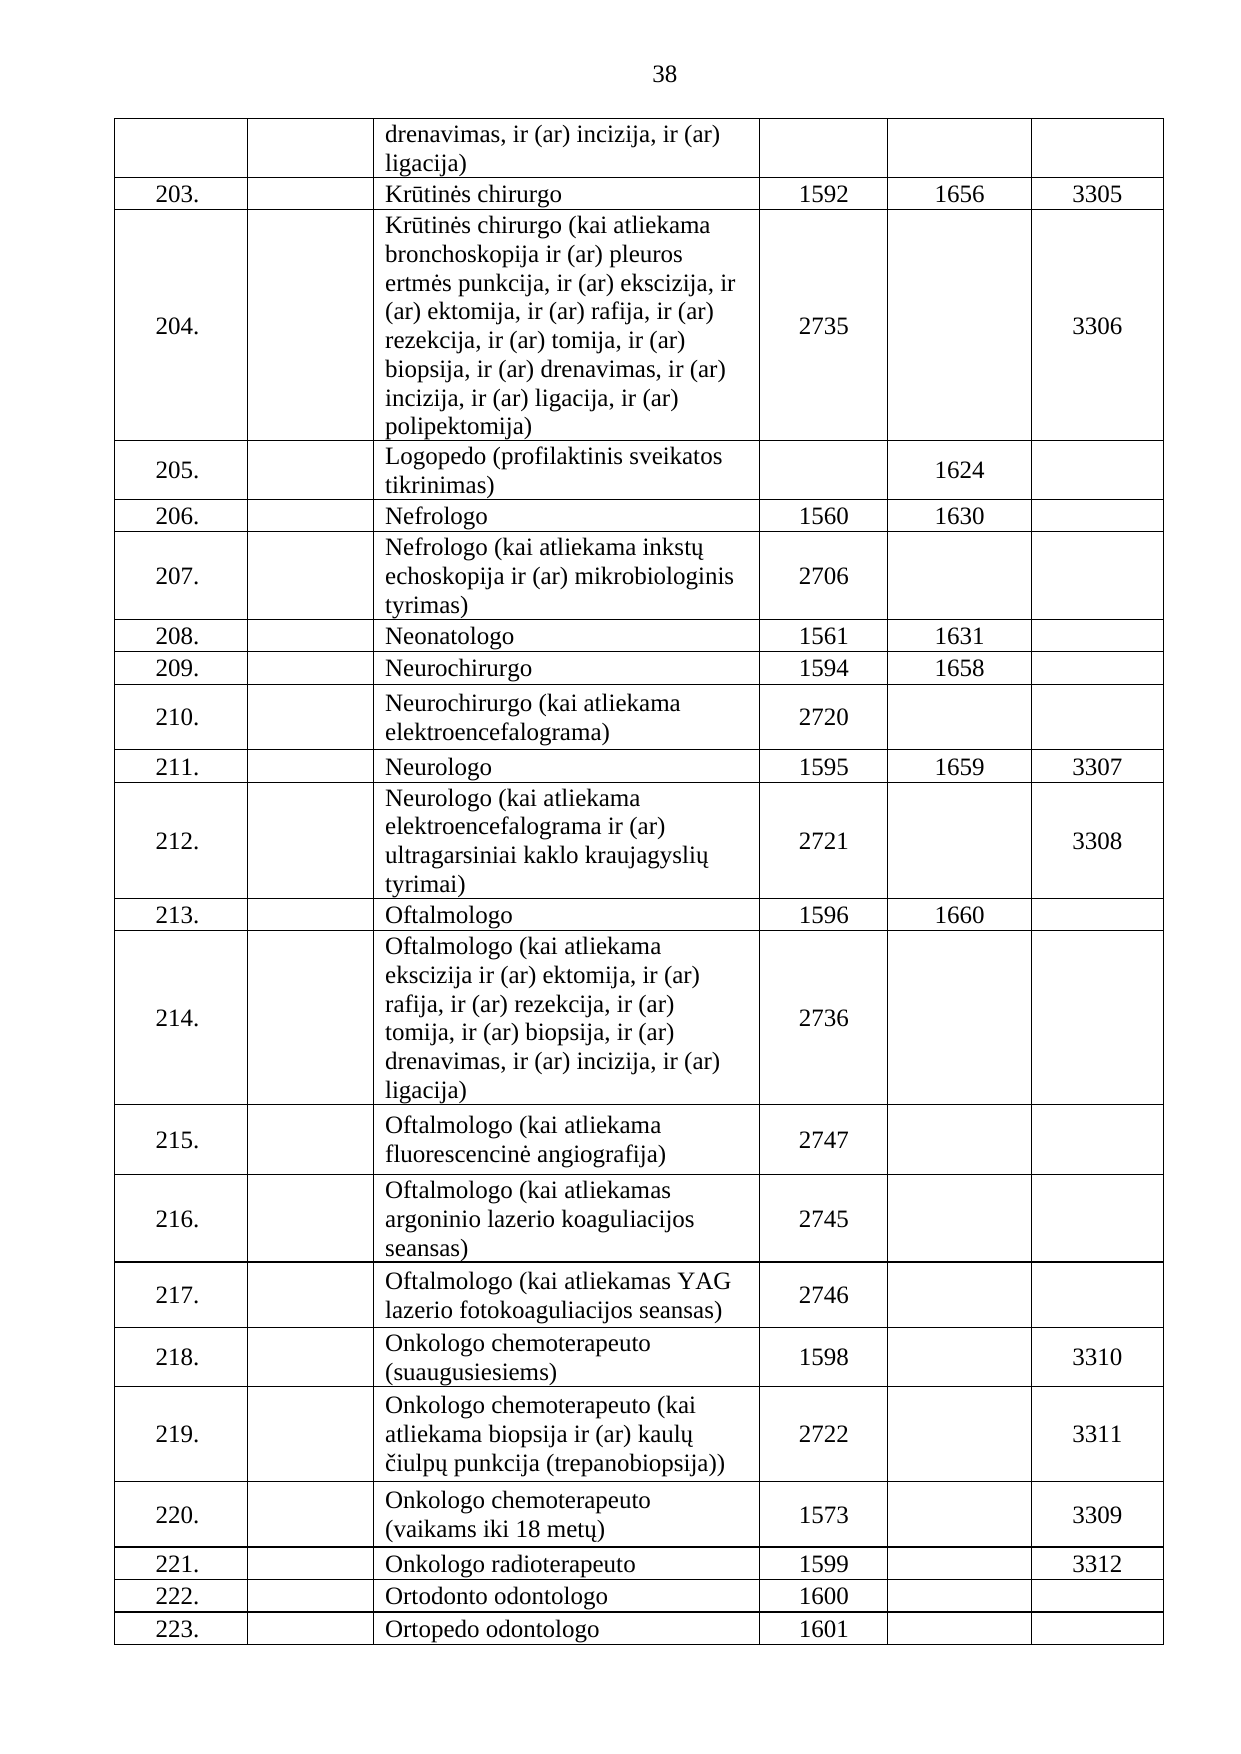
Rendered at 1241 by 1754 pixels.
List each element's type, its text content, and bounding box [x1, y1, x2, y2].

table_cell [1032, 441, 1163, 499]
table_cell Neonatologo [374, 620, 759, 651]
table_cell [1032, 1105, 1163, 1174]
table_cell 1601 [760, 1613, 887, 1644]
table_cell [1032, 1175, 1163, 1261]
table_cell 210. [115, 685, 247, 749]
table_cell [248, 532, 373, 618]
table_cell 3305 [1032, 178, 1163, 209]
table_cell [248, 441, 373, 499]
table_cell [248, 1105, 373, 1174]
table_cell 1658 [888, 652, 1031, 683]
table_cell [248, 1482, 373, 1546]
table_cell [248, 1613, 373, 1644]
table_cell Ortopedo odontologo [374, 1613, 759, 1644]
table_cell [248, 500, 373, 531]
table_cell [248, 1175, 373, 1261]
table_cell Logopedo (profilaktinis sveikatos tikrinimas) [374, 441, 759, 499]
table_cell Nefrologo [374, 500, 759, 531]
table_cell 1596 [760, 899, 887, 930]
table_cell 203. [115, 178, 247, 209]
table_cell 2720 [760, 685, 887, 749]
table_cell Neurochirurgo [374, 652, 759, 683]
table_cell 223. [115, 1613, 247, 1644]
table_cell [888, 210, 1031, 440]
table_cell [1032, 1580, 1163, 1611]
table_cell 1561 [760, 620, 887, 651]
table_cell 205. [115, 441, 247, 499]
table_cell [248, 931, 373, 1104]
table_cell 207. [115, 532, 247, 618]
table_cell Krūtinės chirurgo (kai atliekama bronchoskopija ir (ar) pleuros ertmės punkcija, ir (ar) ekscizija, ir (ar) ektomija, ir (ar) rafija, ir (ar) rezekcija, ir (ar) tomija, ir (ar) biopsija, ir (ar) drenavimas, ir (ar) incizija, ir (ar) ligacija, ir (ar) polipektomija) [374, 210, 759, 440]
table_cell [888, 1105, 1031, 1174]
table_cell [1032, 652, 1163, 683]
table_cell Onkologo chemoterapeuto (kai atliekama biopsija ir (ar) kaulų čiulpų punkcija (trepanobiopsija)) [374, 1387, 759, 1481]
table_cell [248, 899, 373, 930]
table_cell 1630 [888, 500, 1031, 531]
table_cell 1573 [760, 1482, 887, 1546]
table_cell 212. [115, 783, 247, 898]
table_cell [888, 931, 1031, 1104]
table_cell [248, 178, 373, 209]
table_cell [1032, 119, 1163, 177]
table_cell Neurologo (kai atliekama elektroencefalograma ir (ar) ultragarsiniai kaklo kraujagyslių tyrimai) [374, 783, 759, 898]
table_cell 2746 [760, 1263, 887, 1327]
table_cell Oftalmologo (kai atliekama ekscizija ir (ar) ektomija, ir (ar) rafija, ir (ar) rezekcija, ir (ar) tomija, ir (ar) biopsija, ir (ar) drenavimas, ir (ar) incizija, ir (ar) ligacija) [374, 931, 759, 1104]
table_cell [1032, 1613, 1163, 1644]
table_cell 2735 [760, 210, 887, 440]
table_cell Onkologo radioterapeuto [374, 1548, 759, 1579]
table_cell 1598 [760, 1328, 887, 1386]
table_cell 3308 [1032, 783, 1163, 898]
table_cell 3309 [1032, 1482, 1163, 1546]
table_cell 217. [115, 1263, 247, 1327]
table_cell [1032, 685, 1163, 749]
table_cell [248, 210, 373, 440]
table_cell Nefrologo (kai atliekama inkstų echoskopija ir (ar) mikrobiologinis tyrimas) [374, 532, 759, 618]
table_cell 1631 [888, 620, 1031, 651]
table_cell 3311 [1032, 1387, 1163, 1481]
table_cell 1560 [760, 500, 887, 531]
table_cell [888, 783, 1031, 898]
table_cell 1592 [760, 178, 887, 209]
table_cell 211. [115, 750, 247, 782]
table_cell 3307 [1032, 750, 1163, 782]
table_cell 215. [115, 1105, 247, 1174]
table_cell [760, 441, 887, 499]
table_cell [115, 119, 247, 177]
table_cell 222. [115, 1580, 247, 1611]
table_cell 3312 [1032, 1548, 1163, 1579]
table_cell Oftalmologo (kai atliekamas argoninio lazerio koaguliacijos seansas) [374, 1175, 759, 1261]
table_cell [248, 750, 373, 782]
table_cell [248, 652, 373, 683]
table_cell [248, 119, 373, 177]
table_cell [248, 1263, 373, 1327]
table_cell 213. [115, 899, 247, 930]
table_cell 204. [115, 210, 247, 440]
table_cell 1624 [888, 441, 1031, 499]
table_cell [888, 1175, 1031, 1261]
table_cell [248, 685, 373, 749]
table_cell [1032, 500, 1163, 531]
table_cell 1656 [888, 178, 1031, 209]
table_cell [248, 1387, 373, 1481]
table_cell [248, 1328, 373, 1386]
table_cell [888, 1328, 1031, 1386]
table_cell Neurologo [374, 750, 759, 782]
table_cell [248, 1548, 373, 1579]
table_cell [888, 119, 1031, 177]
table_cell 1595 [760, 750, 887, 782]
table_cell [888, 1263, 1031, 1327]
table_cell [1032, 1263, 1163, 1327]
table_cell 2706 [760, 532, 887, 618]
table_cell Neurochirurgo (kai atliekama elektroencefalograma) [374, 685, 759, 749]
table_cell Ortodonto odontologo [374, 1580, 759, 1611]
table_cell 2722 [760, 1387, 887, 1481]
table_cell [1032, 620, 1163, 651]
table_cell 216. [115, 1175, 247, 1261]
table_cell [1032, 931, 1163, 1104]
table_cell 1594 [760, 652, 887, 683]
table_cell [888, 532, 1031, 618]
table_cell [888, 685, 1031, 749]
table_cell 214. [115, 931, 247, 1104]
table_cell [248, 620, 373, 651]
table_cell Oftalmologo (kai atliekama fluorescencinė angiografija) [374, 1105, 759, 1174]
table_cell [888, 1482, 1031, 1546]
table_cell Krūtinės chirurgo [374, 178, 759, 209]
table_cell [248, 1580, 373, 1611]
table_cell 3306 [1032, 210, 1163, 440]
table_cell 218. [115, 1328, 247, 1386]
table_cell Onkologo chemoterapeuto (suaugusiesiems) [374, 1328, 759, 1386]
table_cell 206. [115, 500, 247, 531]
table_cell [760, 119, 887, 177]
table_cell 1599 [760, 1548, 887, 1579]
table_cell 221. [115, 1548, 247, 1579]
table_cell 2745 [760, 1175, 887, 1261]
table_cell Oftalmologo [374, 899, 759, 930]
table_cell [888, 1548, 1031, 1579]
table_cell 1660 [888, 899, 1031, 930]
table_cell 2736 [760, 931, 887, 1104]
table_cell [1032, 899, 1163, 930]
table_cell drenavimas, ir (ar) incizija, ir (ar) ligacija) [374, 119, 759, 177]
table_cell 208. [115, 620, 247, 651]
table_cell [888, 1387, 1031, 1481]
table_cell Oftalmologo (kai atliekamas YAG lazerio fotokoaguliacijos seansas) [374, 1263, 759, 1327]
table_cell [888, 1613, 1031, 1644]
table_cell 2747 [760, 1105, 887, 1174]
table_cell 1659 [888, 750, 1031, 782]
table_cell 1600 [760, 1580, 887, 1611]
table_cell 209. [115, 652, 247, 683]
table_cell [248, 783, 373, 898]
table_cell [1032, 532, 1163, 618]
table_cell [888, 1580, 1031, 1611]
table_cell Onkologo chemoterapeuto (vaikams iki 18 metų) [374, 1482, 759, 1546]
table_cell 219. [115, 1387, 247, 1481]
table_cell 3310 [1032, 1328, 1163, 1386]
table_cell 2721 [760, 783, 887, 898]
table_cell 220. [115, 1482, 247, 1546]
